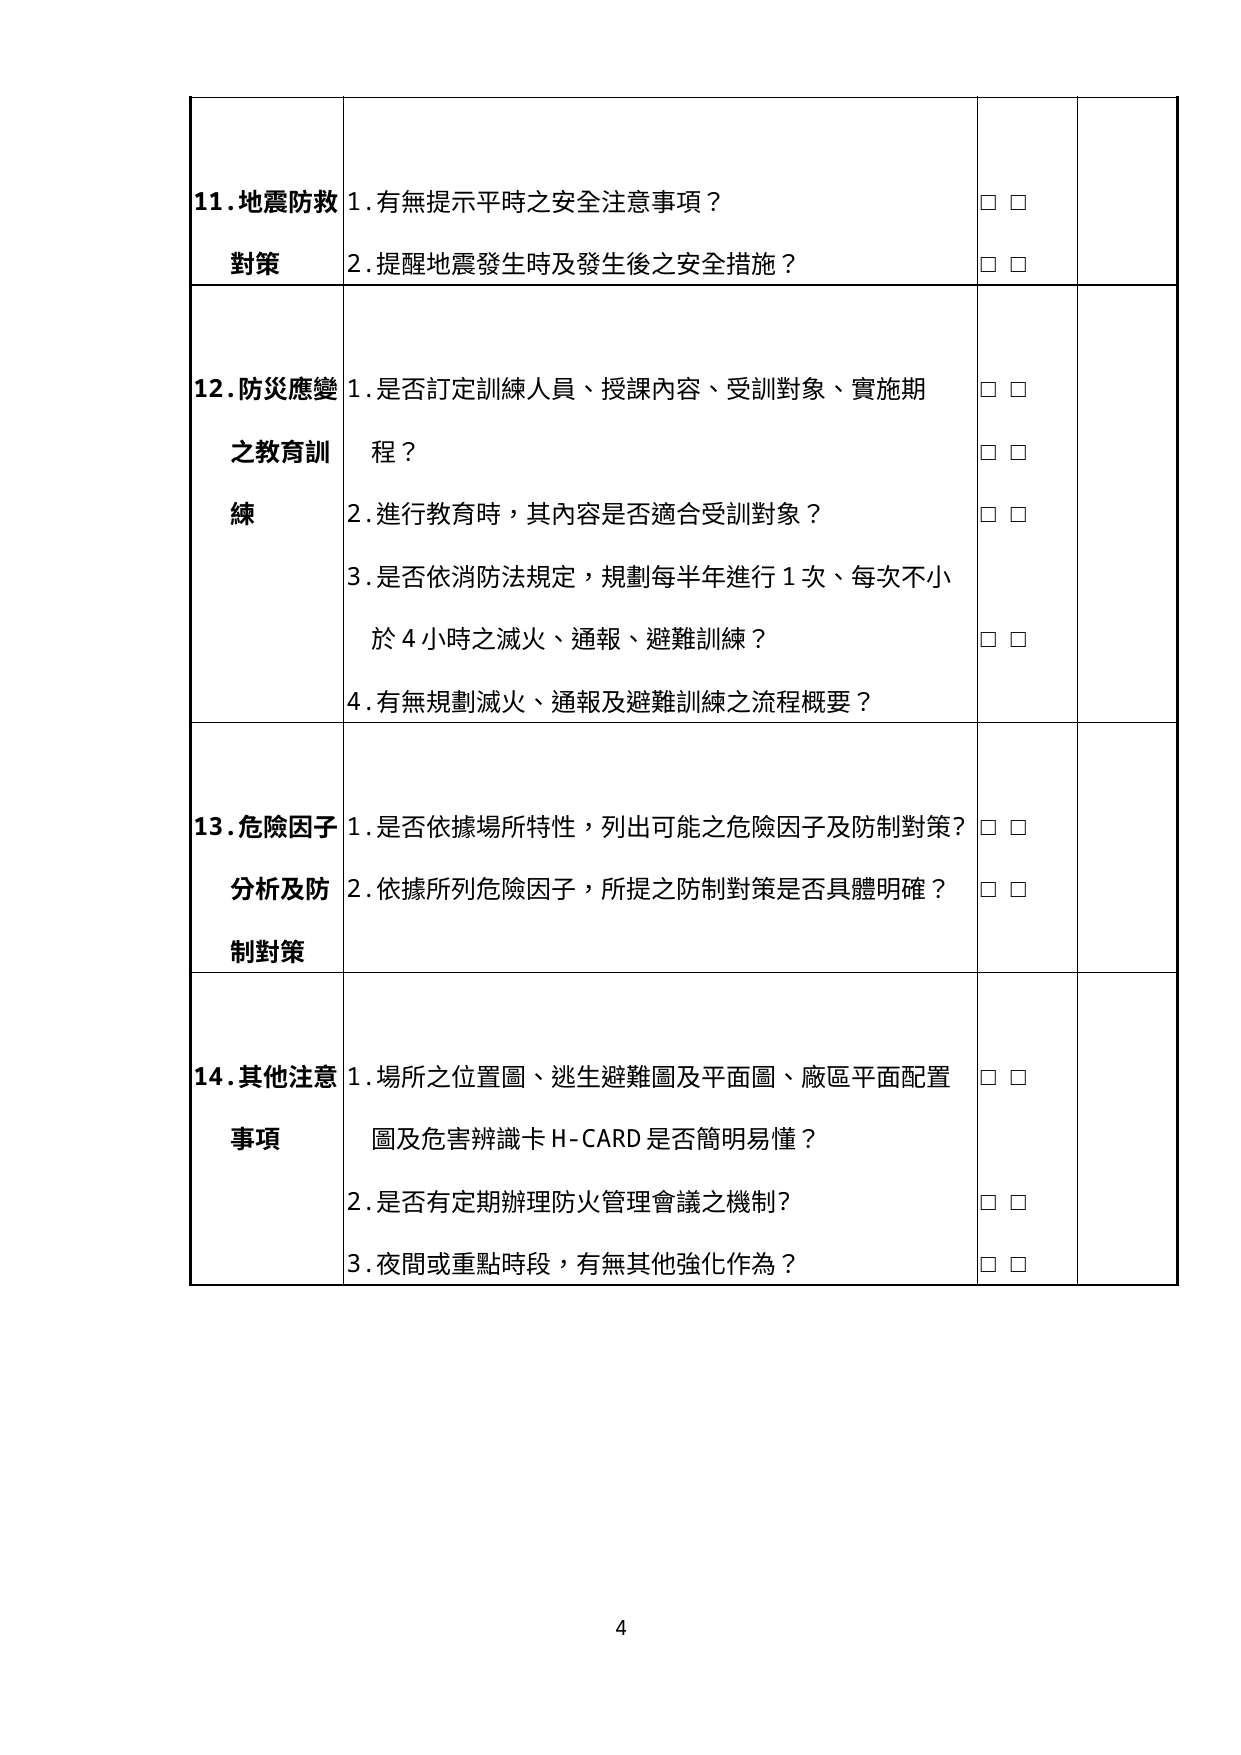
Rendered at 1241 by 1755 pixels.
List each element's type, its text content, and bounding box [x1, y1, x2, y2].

table_cell □ □ □ □ [978, 723, 1077, 971]
table_cell [1078, 723, 1176, 971]
table_cell [1078, 286, 1176, 721]
table_cell 1.有無提示平時之安全注意事項？ 2.提醒地震發生時及發生後之安全措施？ [344, 98, 977, 284]
table_cell 13.危險因子分析及防制對策 [192, 723, 343, 971]
table_cell □ □ □ □ □ □ □ □ [978, 286, 1077, 721]
table_cell □ □ □ □ [978, 98, 1077, 284]
table_cell [1078, 98, 1176, 284]
table_cell 1.是否依據場所特性，列出可能之危險因子及防制對策? 2.依據所列危險因子，所提之防制對策是否具體明確？ [344, 723, 977, 971]
table_cell 11.地震防救對策 [192, 98, 343, 284]
table_cell □ □ □ □ □ □ [978, 973, 1077, 1284]
table_cell 14.其他注意事項 [192, 973, 343, 1284]
table_cell 1.是否訂定訓練人員、授課內容、受訓對象、實施期程？ 2.進行教育時，其內容是否適合受訓對象？ 3.是否依消防法規定，規劃每半年進行1次、每次不小於4小時之滅火、通報、避難訓練？ 4.有無規劃滅火、通報及避難訓練之流程概要？ [344, 286, 977, 721]
table_cell 12.防災應變之教育訓練 [192, 286, 343, 721]
table_cell 1.場所之位置圖、逃生避難圖及平面圖、廠區平面配置圖及危害辨識卡H-CARD是否簡明易懂？ 2.是否有定期辦理防火管理會議之機制? 3.夜間或重點時段，有無其他強化作為？ [344, 973, 977, 1284]
table_cell [1078, 973, 1176, 1284]
